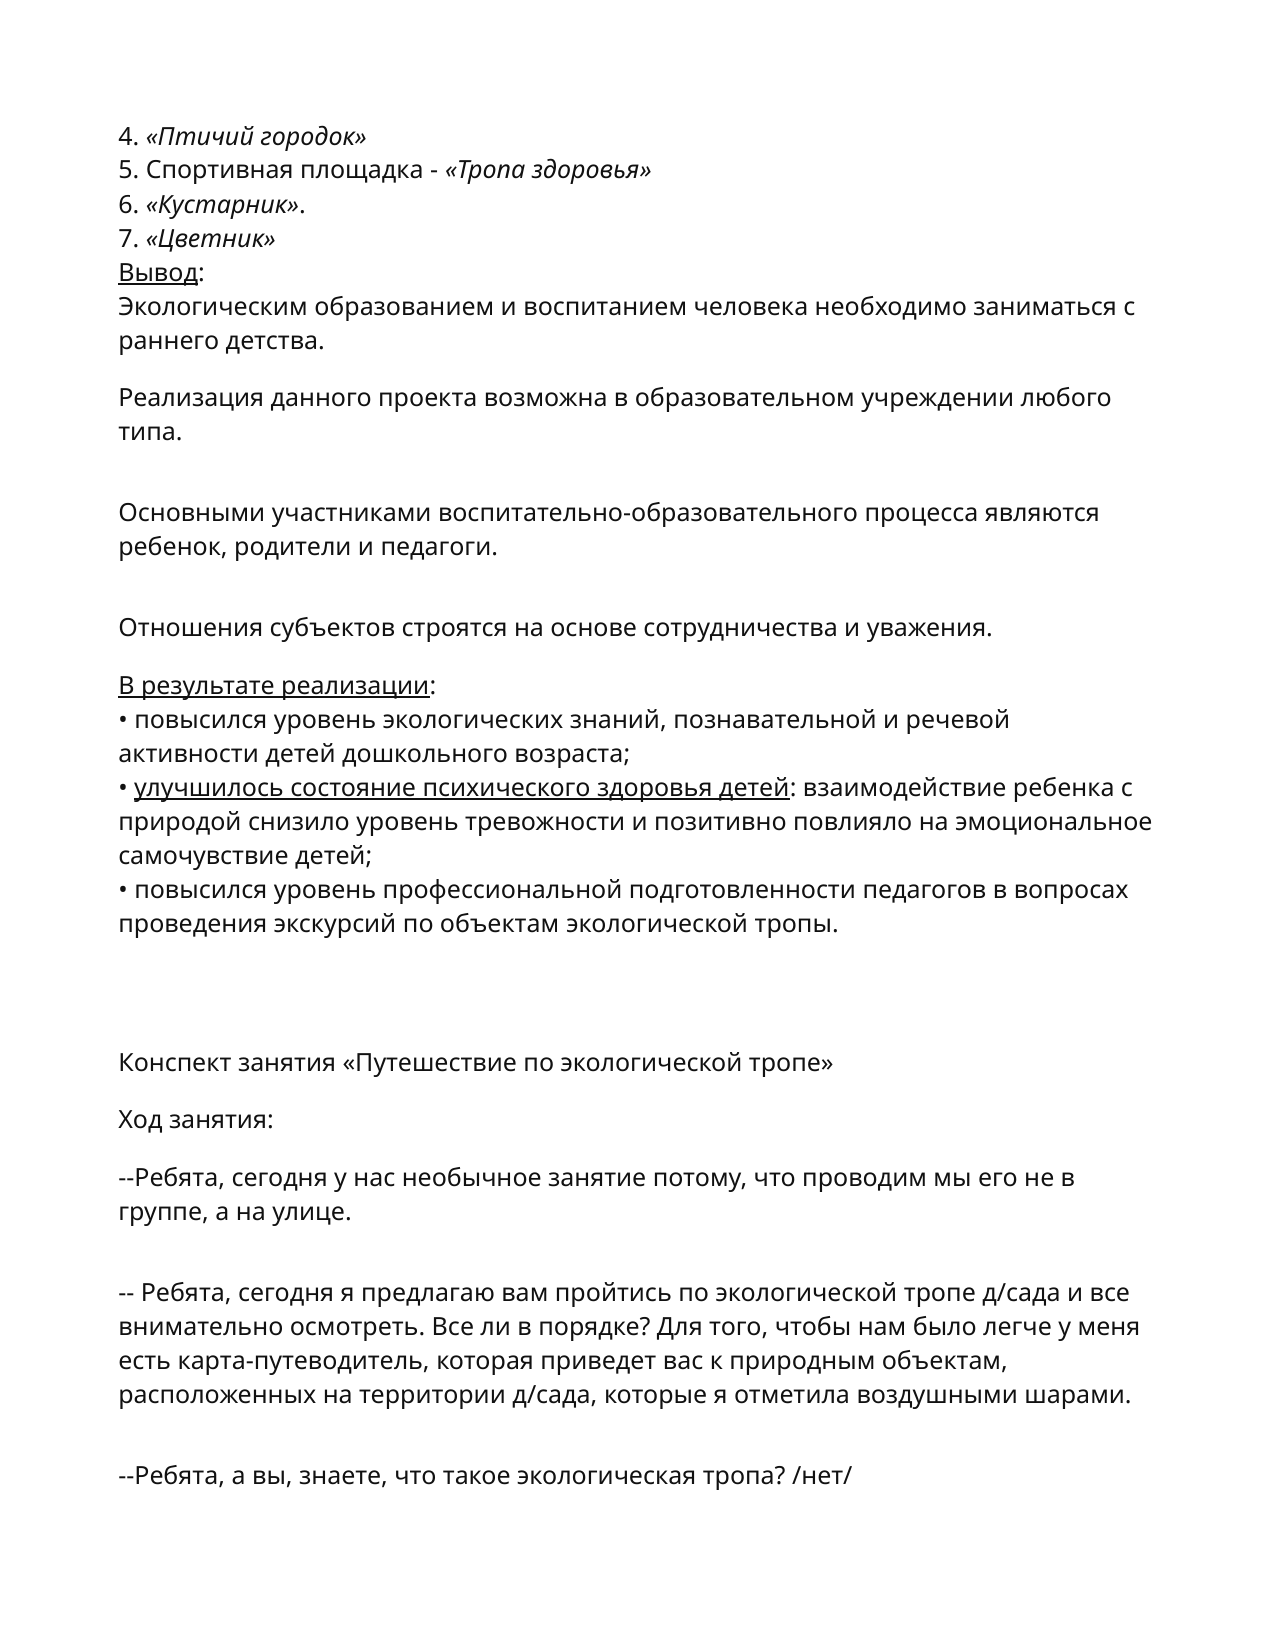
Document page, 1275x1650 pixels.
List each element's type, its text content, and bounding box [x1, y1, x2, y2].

text 5. Спортивная площадка - «Тропа здоровья» [118, 152, 1157, 186]
text • улучшилось состояние психического здоровья детей: взаимодействие ребенка с природой снизило уровень тревожности и позитивно повлияло на эмоциональное самочувствие детей; [118, 770, 1157, 872]
text • повысился уровень экологических знаний, познавательной и речевой активности детей дошкольного возраста; [118, 702, 1157, 770]
text Основными участниками воспитательно-образовательного процесса являются ребенок, родители и педагоги. [118, 495, 1157, 563]
text Реализация данного проекта возможна в образовательном учреждении любого типа. [118, 380, 1157, 448]
text 4. «Птичий городок» [118, 118, 1157, 152]
text Отношения субъектов строятся на основе сотрудничества и уважения. [118, 610, 1157, 644]
text Экологическим образованием и воспитанием человека необходимо заниматься с раннего детства. [118, 288, 1157, 357]
text Ход занятия: [118, 1102, 1157, 1136]
text Вывод: [118, 254, 1157, 288]
text • повысился уровень профессиональной подготовленности педагогов в вопросах проведения экскурсий по объектам экологической тропы. [118, 872, 1157, 940]
text -- Ребята, сегодня я предлагаю вам пройтись по экологической тропе д/сада и все внимательно осмотреть. Все ли в порядке? Для того, чтобы нам было легче у меня есть карта-путеводитель, которая приведет вас к природным объектам, расположенных на территории д/сада, которые я отметила воздушными шарами. [118, 1274, 1157, 1411]
text 6. «Кустарник». [118, 186, 1157, 220]
text --Ребята, сегодня у нас необычное занятие потому, что проводим мы его не в группе, а на улице. [118, 1159, 1157, 1227]
text В результате реализации: [118, 667, 1157, 702]
text Конспект занятия «Путешествие по экологической тропе» [118, 1044, 1157, 1078]
text --Ребята, а вы, знаете, что такое экологическая тропа? /нет/ [118, 1457, 1157, 1492]
text 7. «Цветник» [118, 220, 1157, 254]
